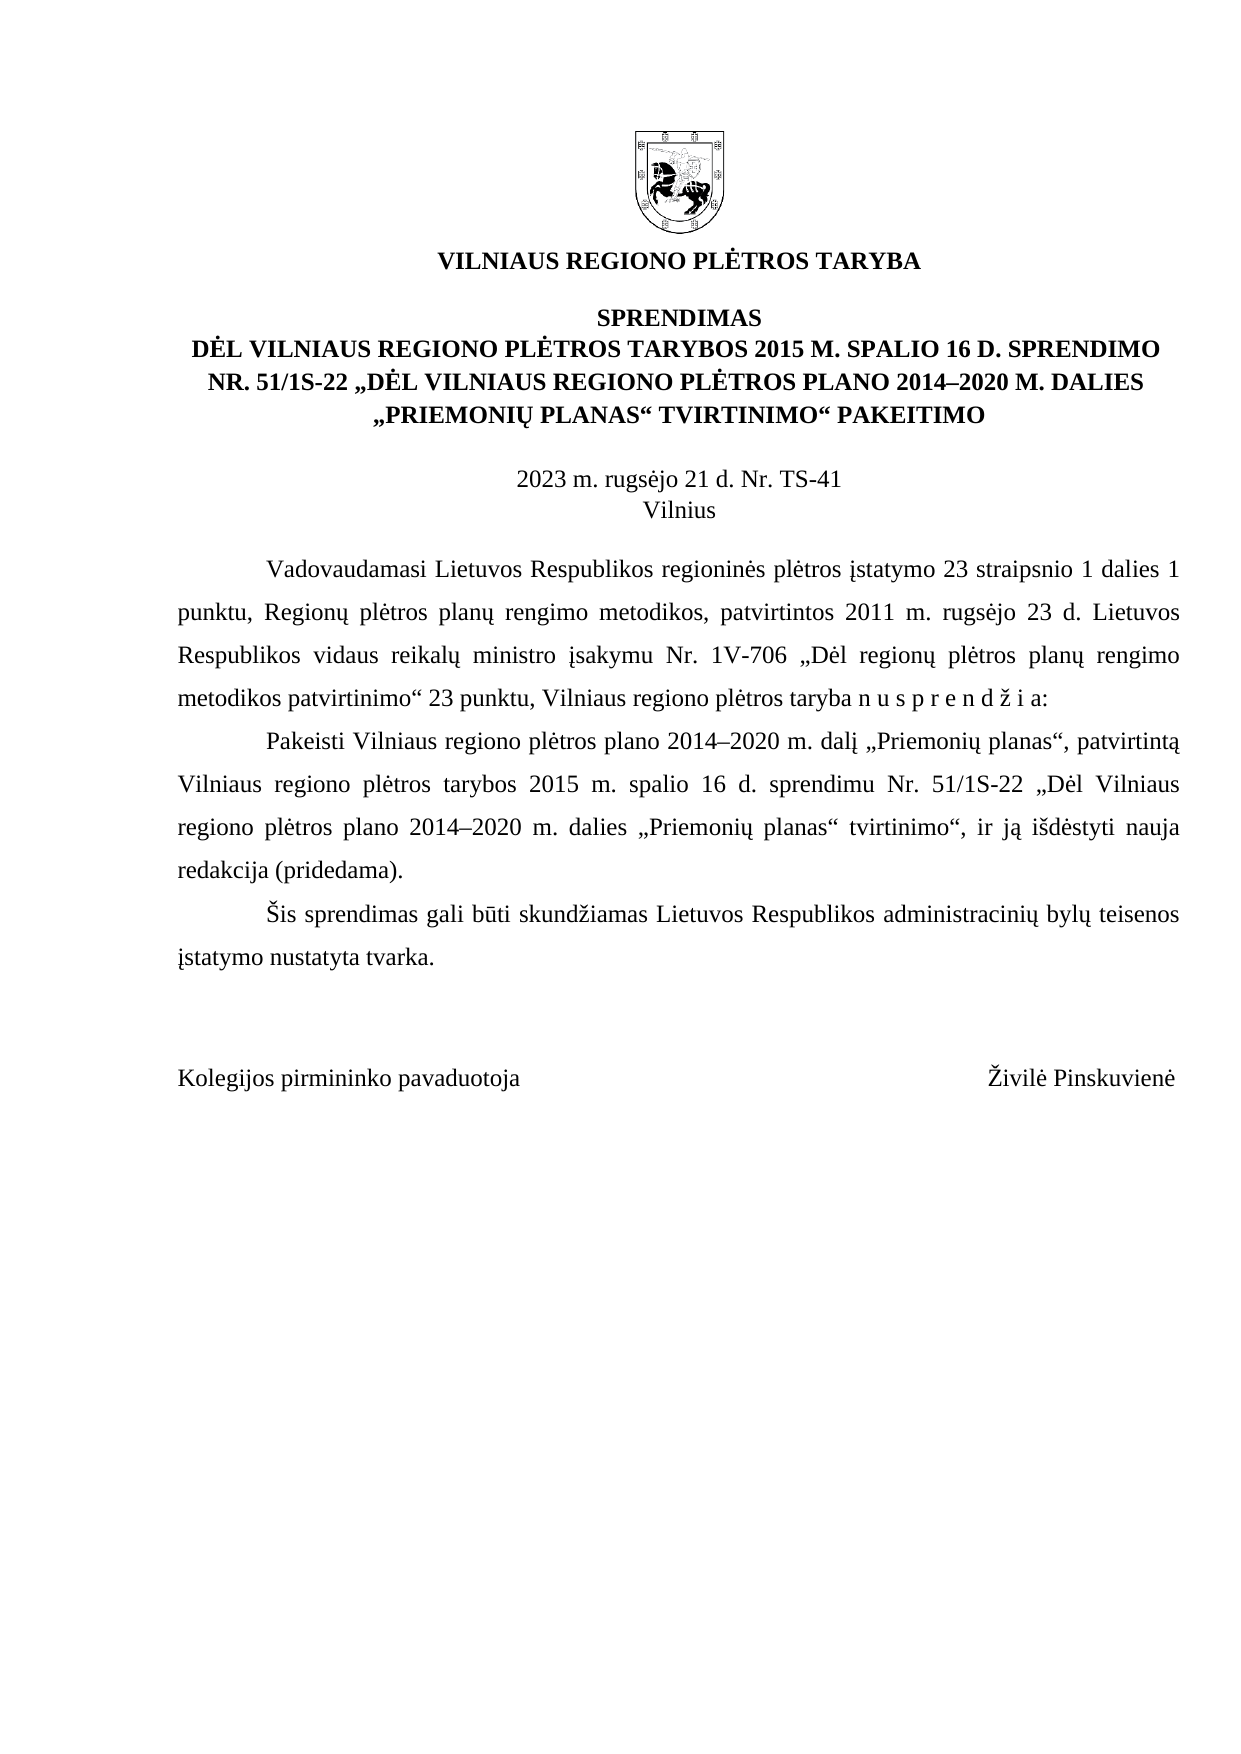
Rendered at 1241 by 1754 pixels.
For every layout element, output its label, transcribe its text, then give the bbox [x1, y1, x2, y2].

text Vadovaudamasi Lietuvos Respublikos regioninės plėtros įstatymo 23 straipsnio 1 dalies 1 punktu, Regionų plėtros planų rengimo metodikos, patvirtintos 2011 m. rugsėjo 23 d. Lietuvos Respublikos vidaus reikalų ministro įsakymu Nr. 1V-706 „Dėl regionų plėtros planų rengimo metodikos patvirtinimo“ 23 punktu, Vilniaus regiono plėtros taryba n u s p r e n d ž i a: [177, 554, 1181, 712]
text NR. 51/1S-22 „DĖL VILNIAUS REGIONO PLĖTROS PLANO 2014‒2020 M. DALIES [177, 367, 1181, 396]
text SPRENDIMAS [177, 303, 1181, 332]
text VILNIAUS REGIONO PLĖTROS TARYBA [177, 246, 1181, 275]
text Pakeisti Vilniaus regiono plėtros plano 2014‒2020 m. dalį „Priemonių planas“, patvirtintą Vilniaus regiono plėtros tarybos 2015 m. spalio 16 d. sprendimu Nr. 51/1S-22 „Dėl Vilniaus regiono plėtros plano 2014‒2020 m. dalies „Priemonių planas“ tvirtinimo“, ir ją išdėstyti nauja redakcija (pridedama). [177, 726, 1181, 884]
text Vilnius [177, 495, 1181, 523]
text „PRIEMONIŲ PLANAS“ TVIRTINIMO“ PAKEITIMO [177, 400, 1181, 429]
text DĖL VILNIAUS REGIONO PLĖTROS TARYBOS 2015 M. SPALIO 16 D. SPRENDIMO [177, 334, 1181, 363]
text Kolegijos pirmininko pavaduotoja Živilė Pinskuvienė [177, 1063, 1181, 1092]
text 2023 m. rugsėjo 21 d. Nr. TS-41 [177, 464, 1181, 493]
text Šis sprendimas gali būti skundžiamas Lietuvos Respublikos administracinių bylų teisenos įstatymo nustatyta tvarka. [177, 899, 1181, 971]
